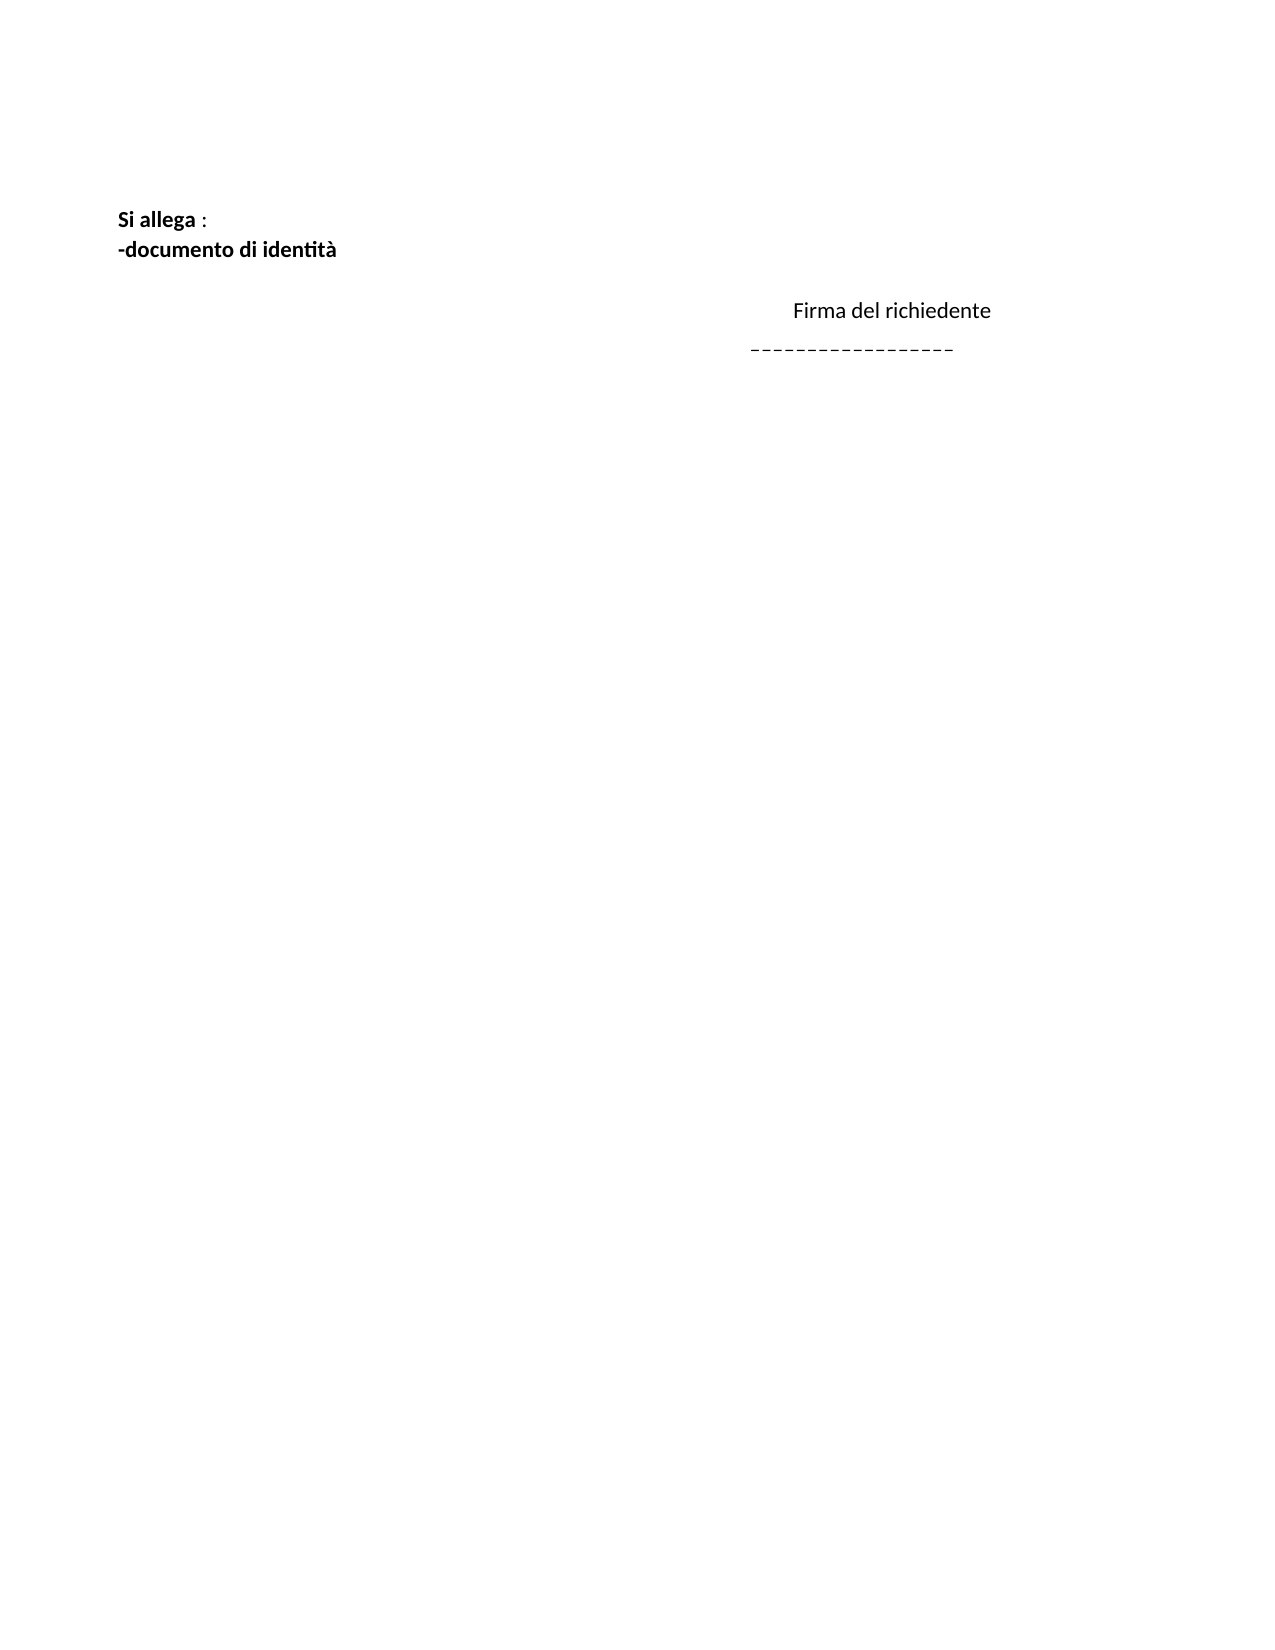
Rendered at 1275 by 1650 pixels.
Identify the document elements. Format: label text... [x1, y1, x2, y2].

text -documento di identità [118, 235, 1157, 263]
text __________________ [719, 326, 1157, 354]
text Firma del richiedente [719, 296, 1157, 324]
text Si allega : [118, 205, 1157, 233]
